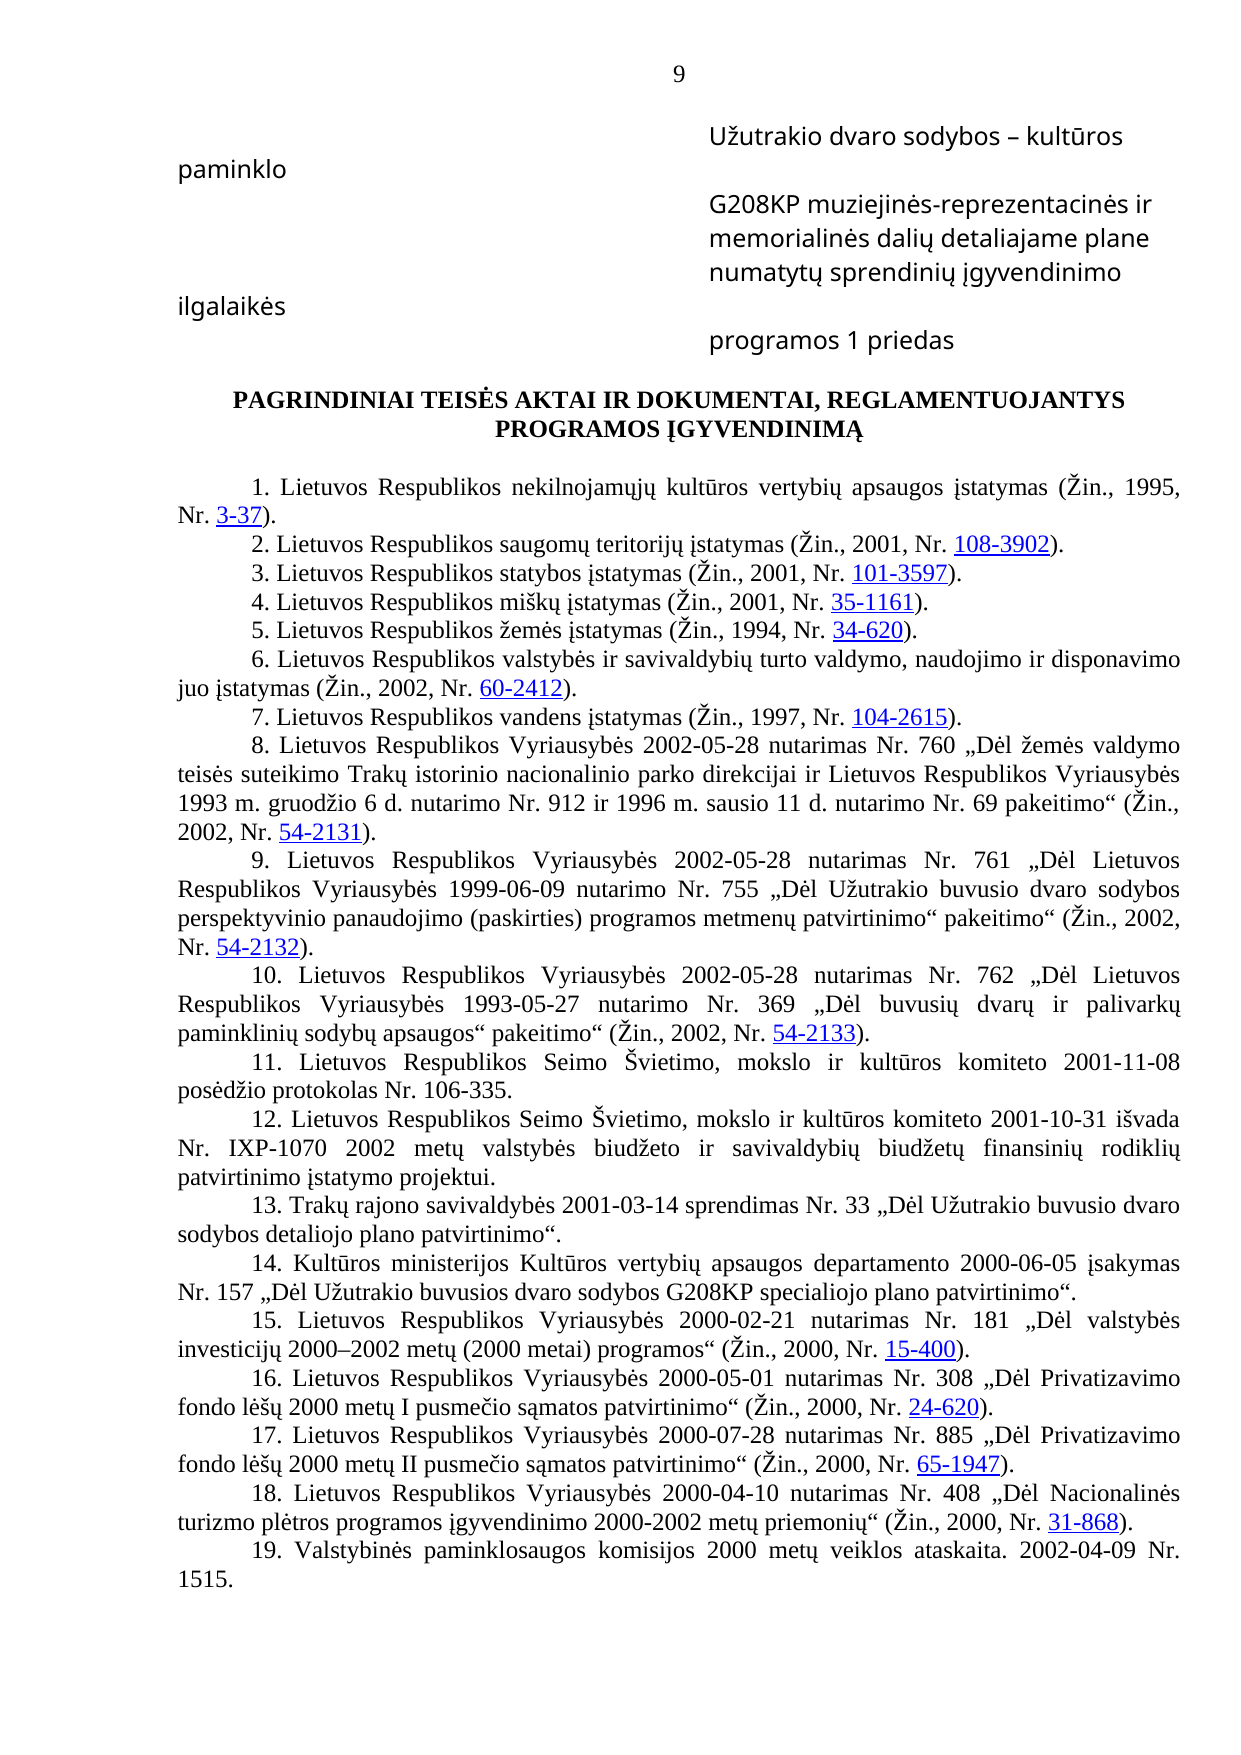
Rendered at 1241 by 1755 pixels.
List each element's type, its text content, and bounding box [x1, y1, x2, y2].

text G208KP muziejinės-reprezentacinės ir [177, 186, 1181, 220]
text Užutrakio dvaro sodybos – kultūros paminklo [177, 118, 1181, 186]
text Pagrindiniai teisės aktai ir dokumentai, reglamentuojantys programos įgyvendinimą [177, 385, 1181, 443]
text programos 1 priedas [177, 322, 1181, 357]
text numatytų sprendinių įgyvendinimo ilgalaikės [177, 254, 1181, 322]
text 18. Lietuvos Respublikos Vyriausybės 2000-04-10 nutarimas Nr. 408 „Dėl Nacionalinės turizmo plėtros programos įgyvendinimo 2000-2002 metų priemonių“ (Žin., 2000, Nr. 31-868). [177, 1478, 1181, 1535]
text 6. Lietuvos Respublikos valstybės ir savivaldybių turto valdymo, naudojimo ir disponavimo juo įstatymas (Žin., 2002, Nr. 60-2412). [177, 644, 1181, 702]
text 7. Lietuvos Respublikos vandens įstatymas (Žin., 1997, Nr. 104-2615). [177, 702, 1181, 730]
text 3. Lietuvos Respublikos statybos įstatymas (Žin., 2001, Nr. 101-3597). [177, 558, 1181, 587]
text 19. Valstybinės paminklosaugos komisijos 2000 metų veiklos ataskaita. 2002-04-09 Nr. 1515. [177, 1535, 1181, 1593]
text 10. Lietuvos Respublikos Vyriausybės 2002-05-28 nutarimas Nr. 762 „Dėl Lietuvos Respublikos Vyriausybės 1993-05-27 nutarimo Nr. 369 „Dėl buvusių dvarų ir palivarkų paminklinių sodybų apsaugos“ pakeitimo“ (Žin., 2002, Nr. 54-2133). [177, 960, 1181, 1047]
text 4. Lietuvos Respublikos miškų įstatymas (Žin., 2001, Nr. 35-1161). [177, 587, 1181, 615]
text 15. Lietuvos Respublikos Vyriausybės 2000-02-21 nutarimas Nr. 181 „Dėl valstybės investicijų 2000–2002 metų (2000 metai) programos“ (Žin., 2000, Nr. 15-400). [177, 1305, 1181, 1363]
text 13. Trakų rajono savivaldybės 2001-03-14 sprendimas Nr. 33 „Dėl Užutrakio buvusio dvaro sodybos detaliojo plano patvirtinimo“. [177, 1190, 1181, 1248]
text 1. Lietuvos Respublikos nekilnojamųjų kultūros vertybių apsaugos įstatymas (Žin., 1995, Nr. 3-37). [177, 472, 1181, 529]
text 11. Lietuvos Respublikos Seimo Švietimo, mokslo ir kultūros komiteto 2001-11-08 posėdžio protokolas Nr. 106-335. [177, 1047, 1181, 1104]
text 12. Lietuvos Respublikos Seimo Švietimo, mokslo ir kultūros komiteto 2001-10-31 išvada Nr. IXP-1070 2002 metų valstybės biudžeto ir savivaldybių biudžetų finansinių rodiklių patvirtinimo įstatymo projektui. [177, 1104, 1181, 1190]
text memorialinės dalių detaliajame plane [177, 220, 1181, 254]
text 14. Kultūros ministerijos Kultūros vertybių apsaugos departamento 2000-06-05 įsakymas Nr. 157 „Dėl Užutrakio buvusios dvaro sodybos G208KP specialiojo plano patvirtinimo“. [177, 1248, 1181, 1305]
text 9. Lietuvos Respublikos Vyriausybės 2002-05-28 nutarimas Nr. 761 „Dėl Lietuvos Respublikos Vyriausybės 1999-06-09 nutarimo Nr. 755 „Dėl Užutrakio buvusio dvaro sodybos perspektyvinio panaudojimo (paskirties) programos metmenų patvirtinimo“ pakeitimo“ (Žin., 2002, Nr. 54-2132). [177, 845, 1181, 960]
text 16. Lietuvos Respublikos Vyriausybės 2000-05-01 nutarimas Nr. 308 „Dėl Privatizavimo fondo lėšų 2000 metų I pusmečio sąmatos patvirtinimo“ (Žin., 2000, Nr. 24-620). [177, 1363, 1181, 1420]
text 8. Lietuvos Respublikos Vyriausybės 2002-05-28 nutarimas Nr. 760 „Dėl žemės valdymo teisės suteikimo Trakų istorinio nacionalinio parko direkcijai ir Lietuvos Respublikos Vyriausybės 1993 m. gruodžio 6 d. nutarimo Nr. 912 ir 1996 m. sausio 11 d. nutarimo Nr. 69 pakeitimo“ (Žin., 2002, Nr. 54-2131). [177, 730, 1181, 845]
text 2. Lietuvos Respublikos saugomų teritorijų įstatymas (Žin., 2001, Nr. 108-3902). [177, 529, 1181, 558]
text 5. Lietuvos Respublikos žemės įstatymas (Žin., 1994, Nr. 34-620). [177, 615, 1181, 644]
text 17. Lietuvos Respublikos Vyriausybės 2000-07-28 nutarimas Nr. 885 „Dėl Privatizavimo fondo lėšų 2000 metų II pusmečio sąmatos patvirtinimo“ (Žin., 2000, Nr. 65-1947). [177, 1420, 1181, 1478]
